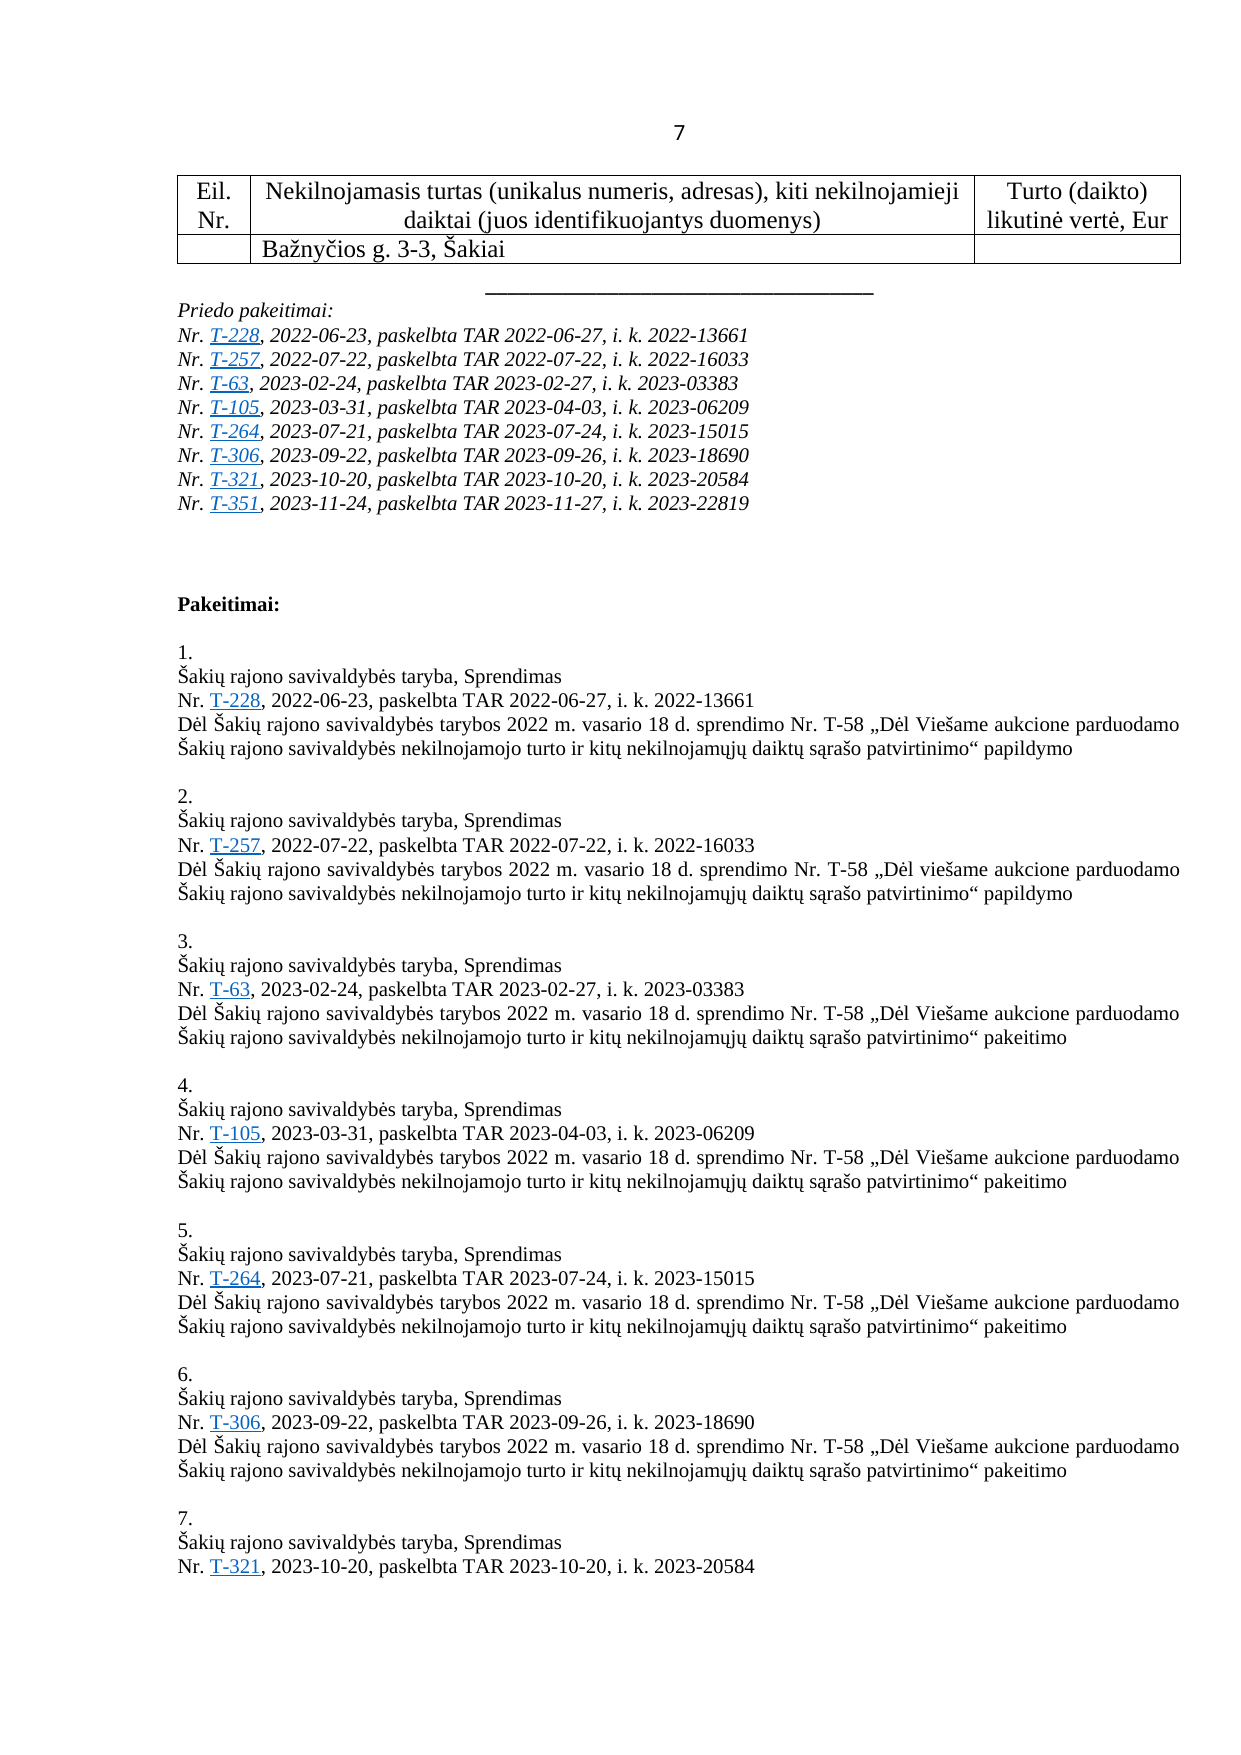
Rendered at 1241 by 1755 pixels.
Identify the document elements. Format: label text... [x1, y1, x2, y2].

text Priedo pakeitimai: [177, 298, 1181, 322]
text Dėl Šakių rajono savivaldybės tarybos 2022 m. vasario 18 d. sprendimo Nr. T-58 „Dėl Viešame aukcione parduodamo Šakių rajono savivaldybės nekilnojamojo turto ir kitų nekilnojamųjų daiktų sąrašo patvirtinimo“ pakeitimo [177, 1145, 1181, 1193]
table_cell [975, 235, 1180, 263]
text Šakių rajono savivaldybės taryba, Sprendimas [177, 1530, 1181, 1554]
table_cell Bažnyčios g. 3-3, Šakiai [251, 235, 974, 263]
text Dėl Šakių rajono savivaldybės tarybos 2022 m. vasario 18 d. sprendimo Nr. T-58 „Dėl Viešame aukcione parduodamo Šakių rajono savivaldybės nekilnojamojo turto ir kitų nekilnojamųjų daiktų sąrašo patvirtinimo“ pakeitimo [177, 1001, 1181, 1049]
table_header Nekilnojamasis turtas (unikalus numeris, adresas), kiti nekilnojamieji daiktai (juos identifikuojantys duomenys) [251, 176, 974, 233]
text Šakių rajono savivaldybės taryba, Sprendimas [177, 1386, 1181, 1410]
text 7. [177, 1506, 1181, 1530]
text 3. [177, 929, 1181, 953]
text Nr. T-306, 2023-09-22, paskelbta TAR 2023-09-26, i. k. 2023-18690 [177, 1410, 1181, 1434]
text 5. [177, 1217, 1181, 1242]
text Šakių rajono savivaldybės taryba, Sprendimas [177, 1242, 1181, 1266]
text Nr. T-264, 2023-07-21, paskelbta TAR 2023-07-24, i. k. 2023-15015 [177, 1266, 1181, 1290]
text Šakių rajono savivaldybės taryba, Sprendimas [177, 1097, 1181, 1121]
table_header Eil. Nr. [178, 176, 250, 233]
text Dėl Šakių rajono savivaldybės tarybos 2022 m. vasario 18 d. sprendimo Nr. T-58 „Dėl Viešame aukcione parduodamo Šakių rajono savivaldybės nekilnojamojo turto ir kitų nekilnojamųjų daiktų sąrašo patvirtinimo“ papildymo [177, 712, 1181, 760]
text Pakeitimai: [177, 592, 1181, 616]
text Nr. T-321, 2023-10-20, paskelbta TAR 2023-10-20, i. k. 2023-20584 [177, 467, 1181, 491]
text Nr. T-257, 2022-07-22, paskelbta TAR 2022-07-22, i. k. 2022-16033 [177, 347, 1181, 371]
text Nr. T-105, 2023-03-31, paskelbta TAR 2023-04-03, i. k. 2023-06209 [177, 1121, 1181, 1145]
text Nr. T-228, 2022-06-23, paskelbta TAR 2022-06-27, i. k. 2022-13661 [177, 688, 1181, 712]
table_cell [178, 235, 250, 263]
text Nr. T-228, 2022-06-23, paskelbta TAR 2022-06-27, i. k. 2022-13661 [177, 322, 1181, 347]
text ___________________________________ [177, 264, 1181, 298]
text Nr. T-351, 2023-11-24, paskelbta TAR 2023-11-27, i. k. 2023-22819 [177, 491, 1181, 515]
table_header Turto (daikto) likutinė vertė, Eur [975, 176, 1180, 233]
text 1. [177, 640, 1181, 664]
text Šakių rajono savivaldybės taryba, Sprendimas [177, 664, 1181, 688]
text Dėl Šakių rajono savivaldybės tarybos 2022 m. vasario 18 d. sprendimo Nr. T-58 „Dėl Viešame aukcione parduodamo Šakių rajono savivaldybės nekilnojamojo turto ir kitų nekilnojamųjų daiktų sąrašo patvirtinimo“ pakeitimo [177, 1434, 1181, 1482]
text Šakių rajono savivaldybės taryba, Sprendimas [177, 808, 1181, 832]
text Nr. T-264, 2023-07-21, paskelbta TAR 2023-07-24, i. k. 2023-15015 [177, 419, 1181, 443]
text Nr. T-306, 2023-09-22, paskelbta TAR 2023-09-26, i. k. 2023-18690 [177, 443, 1181, 467]
text 4. [177, 1073, 1181, 1097]
text 6. [177, 1362, 1181, 1386]
text Nr. T-321, 2023-10-20, paskelbta TAR 2023-10-20, i. k. 2023-20584 [177, 1554, 1181, 1578]
text Nr. T-257, 2022-07-22, paskelbta TAR 2022-07-22, i. k. 2022-16033 [177, 832, 1181, 857]
text Šakių rajono savivaldybės taryba, Sprendimas [177, 953, 1181, 977]
text 2. [177, 784, 1181, 808]
text Nr. T-105, 2023-03-31, paskelbta TAR 2023-04-03, i. k. 2023-06209 [177, 395, 1181, 419]
text Dėl Šakių rajono savivaldybės tarybos 2022 m. vasario 18 d. sprendimo Nr. T-58 „Dėl viešame aukcione parduodamo Šakių rajono savivaldybės nekilnojamojo turto ir kitų nekilnojamųjų daiktų sąrašo patvirtinimo“ papildymo [177, 857, 1181, 905]
text Nr. T-63, 2023-02-24, paskelbta TAR 2023-02-27, i. k. 2023-03383 [177, 977, 1181, 1001]
text Dėl Šakių rajono savivaldybės tarybos 2022 m. vasario 18 d. sprendimo Nr. T-58 „Dėl Viešame aukcione parduodamo Šakių rajono savivaldybės nekilnojamojo turto ir kitų nekilnojamųjų daiktų sąrašo patvirtinimo“ pakeitimo [177, 1290, 1181, 1338]
text Nr. T-63, 2023-02-24, paskelbta TAR 2023-02-27, i. k. 2023-03383 [177, 371, 1181, 395]
